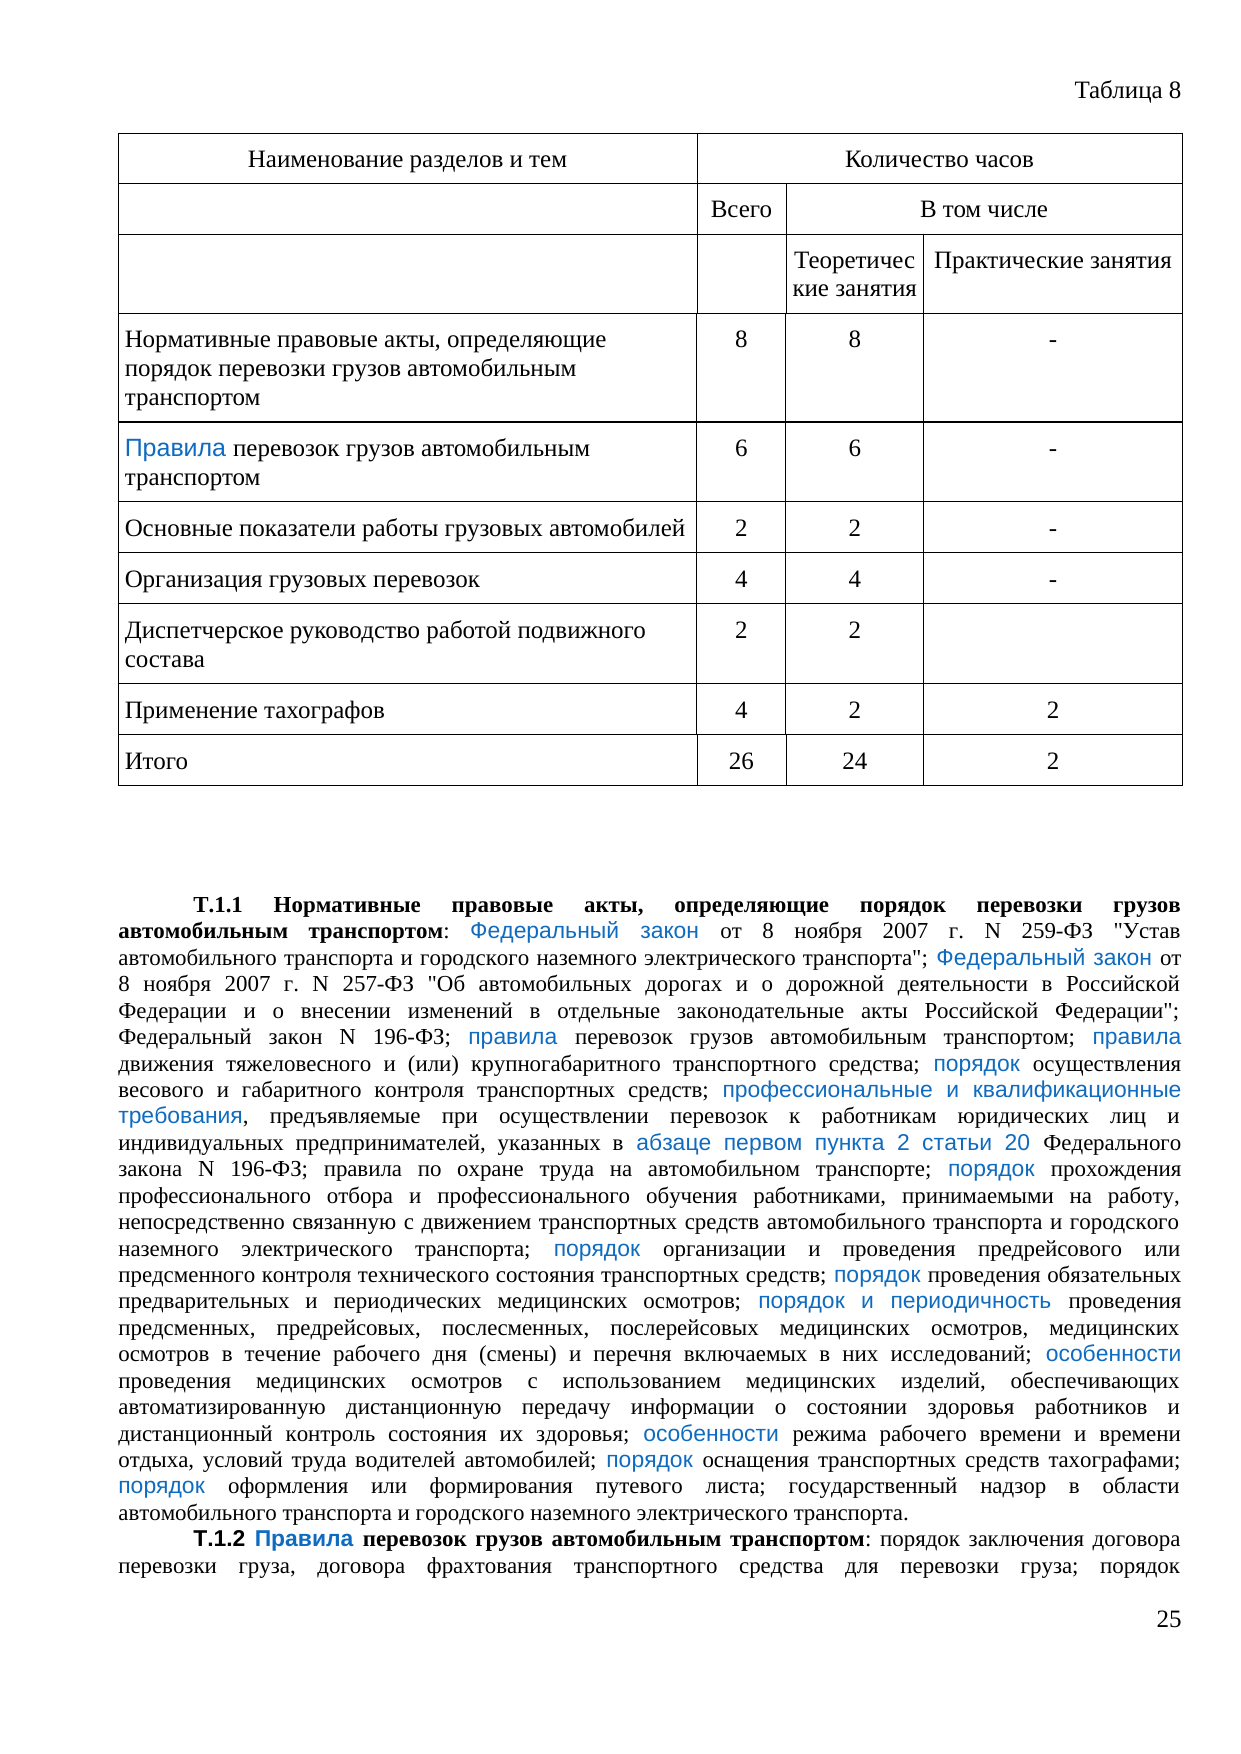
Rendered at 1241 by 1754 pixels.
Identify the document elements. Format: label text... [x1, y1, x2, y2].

table_cell [924, 604, 1182, 683]
table_cell Теоретические занятия [787, 235, 923, 313]
table_cell 8 [786, 314, 923, 421]
table_cell Правила перевозок грузов автомобильным транспортом [119, 423, 696, 501]
table_cell 2 [786, 684, 923, 734]
table_header Наименование разделов и тем [119, 134, 697, 183]
table_cell Итого [119, 735, 697, 785]
table_cell Нормативные правовые акты, определяющие порядок перевозки грузов автомобильным транспортом [119, 314, 696, 421]
table_cell 26 [698, 735, 786, 785]
table_cell 6 [697, 423, 785, 501]
table_cell [698, 235, 786, 313]
table_cell - [924, 502, 1182, 552]
table_cell 4 [786, 553, 923, 603]
table_header Количество часов [698, 134, 1182, 183]
text Т.1.2 Правила перевозок грузов автомобильным транспортом: порядок заключения договора перевозки груза, договора фрахтования транспортного средства для перевозки груза; порядок [118, 1525, 1181, 1578]
table_cell 4 [697, 553, 785, 603]
table_cell 2 [697, 502, 785, 552]
table_cell Всего [698, 184, 786, 233]
table_cell Организация грузовых перевозок [119, 553, 696, 603]
table_cell Применение тахографов [119, 684, 696, 734]
table_cell В том числе [787, 184, 1182, 233]
table_cell 8 [697, 314, 785, 421]
table_cell Основные показатели работы грузовых автомобилей [119, 502, 696, 552]
table_cell Практические занятия [924, 235, 1182, 313]
table_cell 2 [924, 684, 1182, 734]
table_cell 6 [786, 423, 923, 501]
table_cell [119, 184, 697, 233]
table_cell - [924, 553, 1182, 603]
table_cell 2 [786, 502, 923, 552]
table_cell 4 [697, 684, 785, 734]
text Таблица 8 [118, 75, 1181, 104]
table_cell 24 [787, 735, 923, 785]
table_cell - [924, 314, 1182, 421]
table_cell [119, 235, 697, 313]
text Т.1.1 Нормативные правовые акты, определяющие порядок перевозки грузов автомобильным транспортом: Федеральный закон от 8 ноября 2007 г. N 259-ФЗ "Устав автомобильного транспорта и городского наземного электрического транспорта"; Федеральный закон от 8 ноября 2007 г. N 257-ФЗ "Об автомобильных дорогах и о дорожной деятельности в Российской Федерации и о внесении изменений в отдельные законодательные акты Российской Федерации"; Федеральный закон N 196-ФЗ; правила перевозок грузов автомобильным транспортом; правила движения тяжеловесного и (или) крупногабаритного транспортного средства; порядок осуществления весового и габаритного контроля транспортных средств; профессиональные и квалификационные требования, предъявляемые при осуществлении перевозок к работникам юридических лиц и индивидуальных предпринимателей, указанных в абзаце первом пункта 2 статьи 20 Федерального закона N 196-ФЗ; правила по охране труда на автомобильном транспорте; порядок прохождения профессионального отбора и профессионального обучения работниками, принимаемыми на работу, непосредственно связанную с движением транспортных средств автомобильного транспорта и городского наземного электрического транспорта; порядок организации и проведения предрейсового или предсменного контроля технического состояния транспортных средств; порядок проведения обязательных предварительных и периодических медицинских осмотров; порядок и периодичность проведения предсменных, предрейсовых, послесменных, послерейсовых медицинских осмотров, медицинских осмотров в течение рабочего дня (смены) и перечня включаемых в них исследований; особенности проведения медицинских осмотров с использованием медицинских изделий, обеспечивающих автоматизированную дистанционную передачу информации о состоянии здоровья работников и дистанционный контроль состояния их здоровья; особенности режима рабочего времени и времени отдыха, условий труда водителей автомобилей; порядок оснащения транспортных средств тахографами; порядок оформления или формирования путевого листа; государственный надзор в области автомобильного транспорта и городского наземного электрического транспорта. [118, 891, 1181, 1525]
table_cell 2 [924, 735, 1182, 785]
table_cell - [924, 423, 1182, 501]
table_cell Диспетчерское руководство работой подвижного состава [119, 604, 696, 683]
table_cell 2 [786, 604, 923, 683]
table_cell 2 [697, 604, 785, 683]
